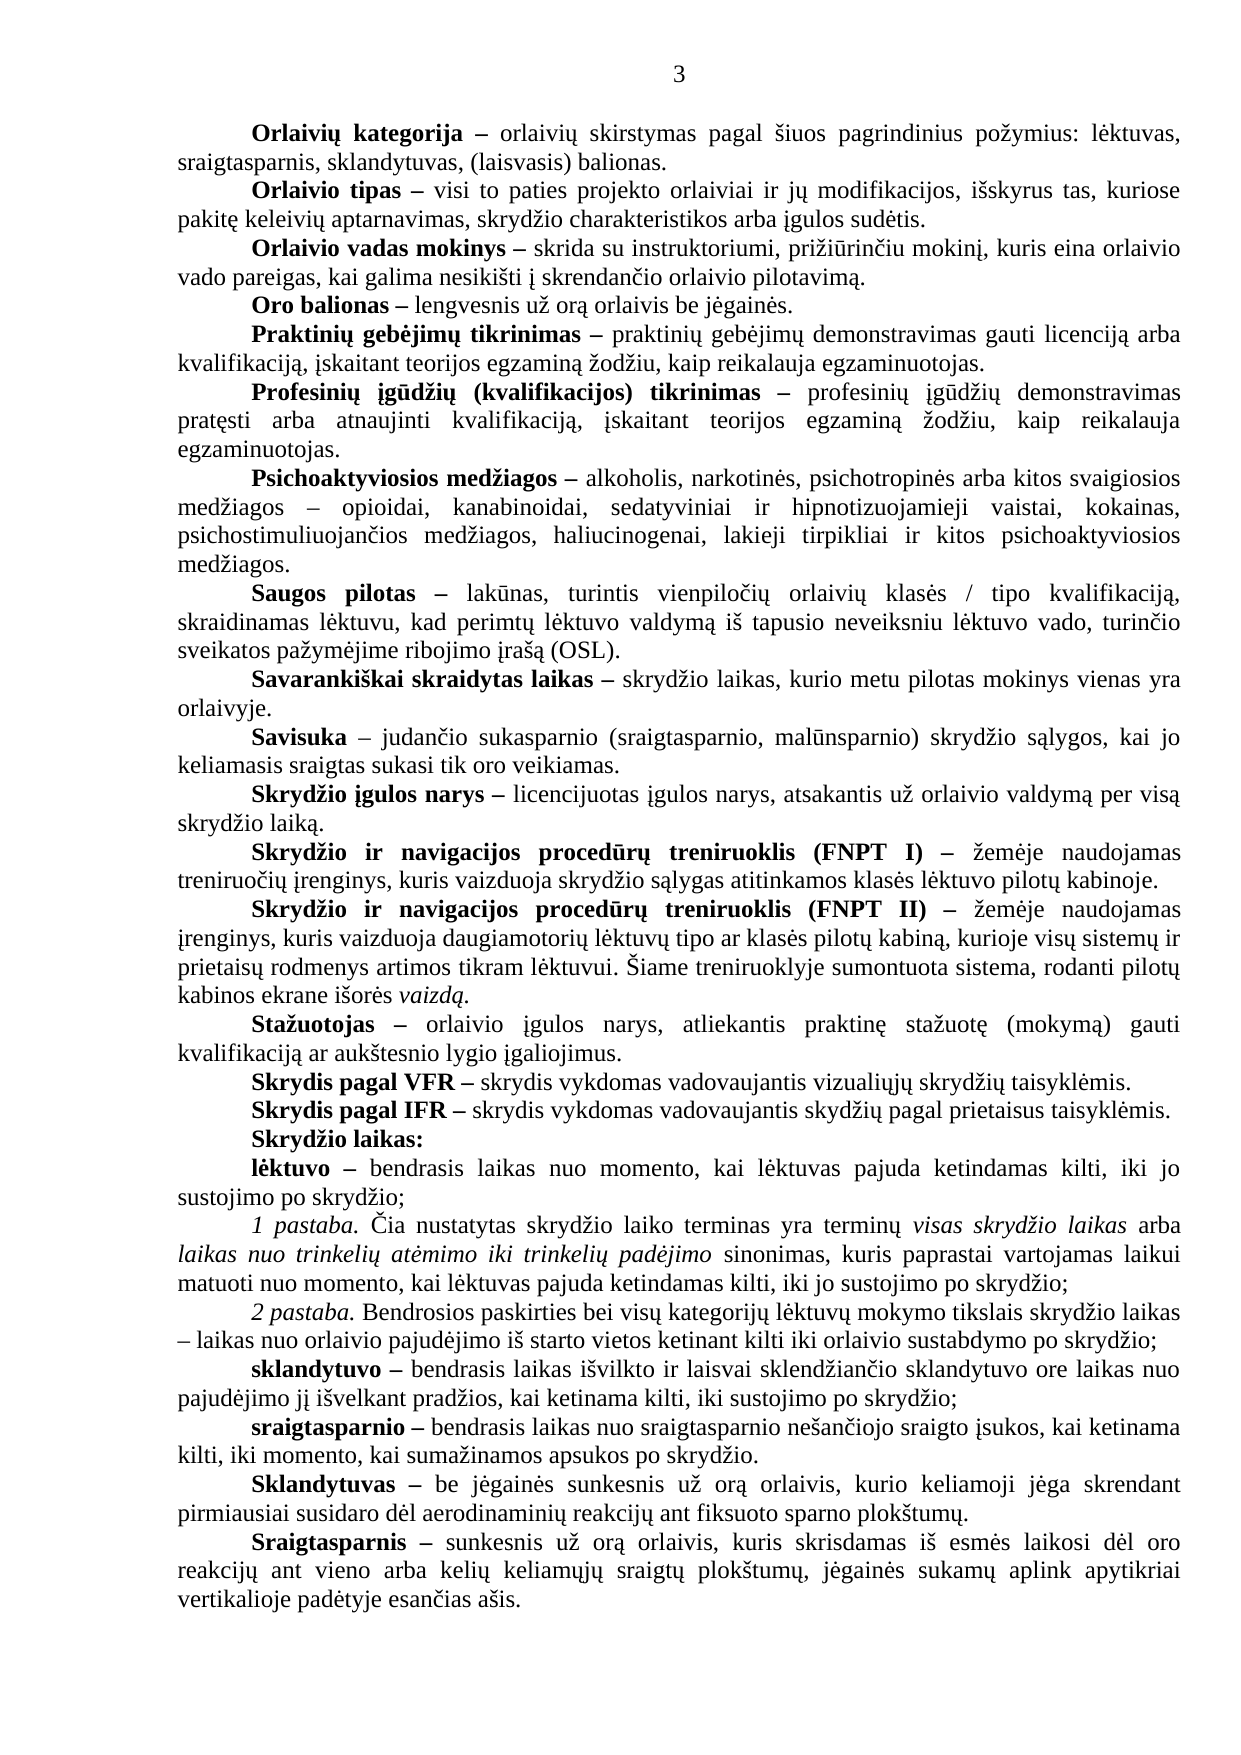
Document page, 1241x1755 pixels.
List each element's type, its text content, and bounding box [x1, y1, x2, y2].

text Orlaivių kategorija – orlaivių skirstymas pagal šiuos pagrindinius požymius: lėktuvas, sraigtasparnis, sklandytuvas, (laisvasis) balionas. [177, 118, 1181, 176]
text sraigtasparnio – bendrasis laikas nuo sraigtasparnio nešančiojo sraigto įsukos, kai ketinama kilti, iki momento, kai sumažinamos apsukos po skrydžio. [177, 1412, 1181, 1469]
text Psichoaktyviosios medžiagos – alkoholis, narkotinės, psichotropinės arba kitos svaigiosios medžiagos – opioidai, kanabinoidai, sedatyviniai ir hipnotizuojamieji vaistai, kokainas, psichostimuliuojančios medžiagos, haliucinogenai, lakieji tirpikliai ir kitos psichoaktyviosios medžiagos. [177, 463, 1181, 578]
text 2 pastaba. Bendrosios paskirties bei visų kategorijų lėktuvų mokymo tikslais skrydžio laikas – laikas nuo orlaivio pajudėjimo iš starto vietos ketinant kilti iki orlaivio sustabdymo po skrydžio; [177, 1297, 1181, 1354]
text Praktinių gebėjimų tikrinimas – praktinių gebėjimų demonstravimas gauti licenciją arba kvalifikaciją, įskaitant teorijos egzaminą žodžiu, kaip reikalauja egzaminuotojas. [177, 319, 1181, 377]
text Orlaivio vadas mokinys – skrida su instruktoriumi, prižiūrinčiu mokinį, kuris eina orlaivio vado pareigas, kai galima nesikišti į skrendančio orlaivio pilotavimą. [177, 233, 1181, 291]
text 1 pastaba. Čia nustatytas skrydžio laiko terminas yra terminų visas skrydžio laikas arba laikas nuo trinkelių atėmimo iki trinkelių padėjimo sinonimas, kuris paprastai vartojamas laikui matuoti nuo momento, kai lėktuvas pajuda ketindamas kilti, iki jo sustojimo po skrydžio; [177, 1211, 1181, 1297]
text Savisuka – judančio sukasparnio (sraigtasparnio, malūnsparnio) skrydžio sąlygos, kai jo keliamasis sraigtas sukasi tik oro veikiamas. [177, 722, 1181, 779]
text Skrydžio ir navigacijos procedūrų treniruoklis (FNPT II) – žemėje naudojamas įrenginys, kuris vaizduoja daugiamotorių lėktuvų tipo ar klasės pilotų kabiną, kurioje visų sistemų ir prietaisų rodmenys artimos tikram lėktuvui. Šiame treniruoklyje sumontuota sistema, rodanti pilotų kabinos ekrane išorės vaizdą. [177, 894, 1181, 1009]
text Savarankiškai skraidytas laikas – skrydžio laikas, kurio metu pilotas mokinys vienas yra orlaivyje. [177, 664, 1181, 722]
text Stažuotojas – orlaivio įgulos narys, atliekantis praktinę stažuotę (mokymą) gauti kvalifikaciją ar aukštesnio lygio įgaliojimus. [177, 1009, 1181, 1067]
text Skrydžio laikas: [177, 1124, 1181, 1153]
text Skrydis pagal VFR – skrydis vykdomas vadovaujantis vizualiųjų skrydžių taisyklėmis. [177, 1067, 1181, 1096]
text sklandytuvo – bendrasis laikas išvilkto ir laisvai sklendžiančio sklandytuvo ore laikas nuo pajudėjimo jį išvelkant pradžios, kai ketinama kilti, iki sustojimo po skrydžio; [177, 1354, 1181, 1412]
text Saugos pilotas – lakūnas, turintis vienpiločių orlaivių klasės / tipo kvalifikaciją, skraidinamas lėktuvu, kad perimtų lėktuvo valdymą iš tapusio neveiksniu lėktuvo vado, turinčio sveikatos pažymėjime ribojimo įrašą (OSL). [177, 578, 1181, 664]
text Skrydžio įgulos narys – licencijuotas įgulos narys, atsakantis už orlaivio valdymą per visą skrydžio laiką. [177, 779, 1181, 837]
text Sraigtasparnis – sunkesnis už orą orlaivis, kuris skrisdamas iš esmės laikosi dėl oro reakcijų ant vieno arba kelių keliamųjų sraigtų plokštumų, jėgainės sukamų aplink apytikriai vertikalioje padėtyje esančias ašis. [177, 1527, 1181, 1613]
text Sklandytuvas – be jėgainės sunkesnis už orą orlaivis, kurio keliamoji jėga skrendant pirmiausiai susidaro dėl aerodinaminių reakcijų ant fiksuoto sparno plokštumų. [177, 1469, 1181, 1527]
text Oro balionas – lengvesnis už orą orlaivis be jėgainės. [177, 291, 1181, 319]
text Skrydžio ir navigacijos procedūrų treniruoklis (FNPT I) – žemėje naudojamas treniruočių įrenginys, kuris vaizduoja skrydžio sąlygas atitinkamos klasės lėktuvo pilotų kabinoje. [177, 837, 1181, 894]
text lėktuvo – bendrasis laikas nuo momento, kai lėktuvas pajuda ketindamas kilti, iki jo sustojimo po skrydžio; [177, 1153, 1181, 1211]
text Skrydis pagal IFR – skrydis vykdomas vadovaujantis skydžių pagal prietaisus taisyklėmis. [177, 1096, 1181, 1124]
text Orlaivio tipas – visi to paties projekto orlaiviai ir jų modifikacijos, išskyrus tas, kuriose pakitę keleivių aptarnavimas, skrydžio charakteristikos arba įgulos sudėtis. [177, 176, 1181, 233]
text Profesinių įgūdžių (kvalifikacijos) tikrinimas – profesinių įgūdžių demonstravimas pratęsti arba atnaujinti kvalifikaciją, įskaitant teorijos egzaminą žodžiu, kaip reikalauja egzaminuotojas. [177, 377, 1181, 463]
